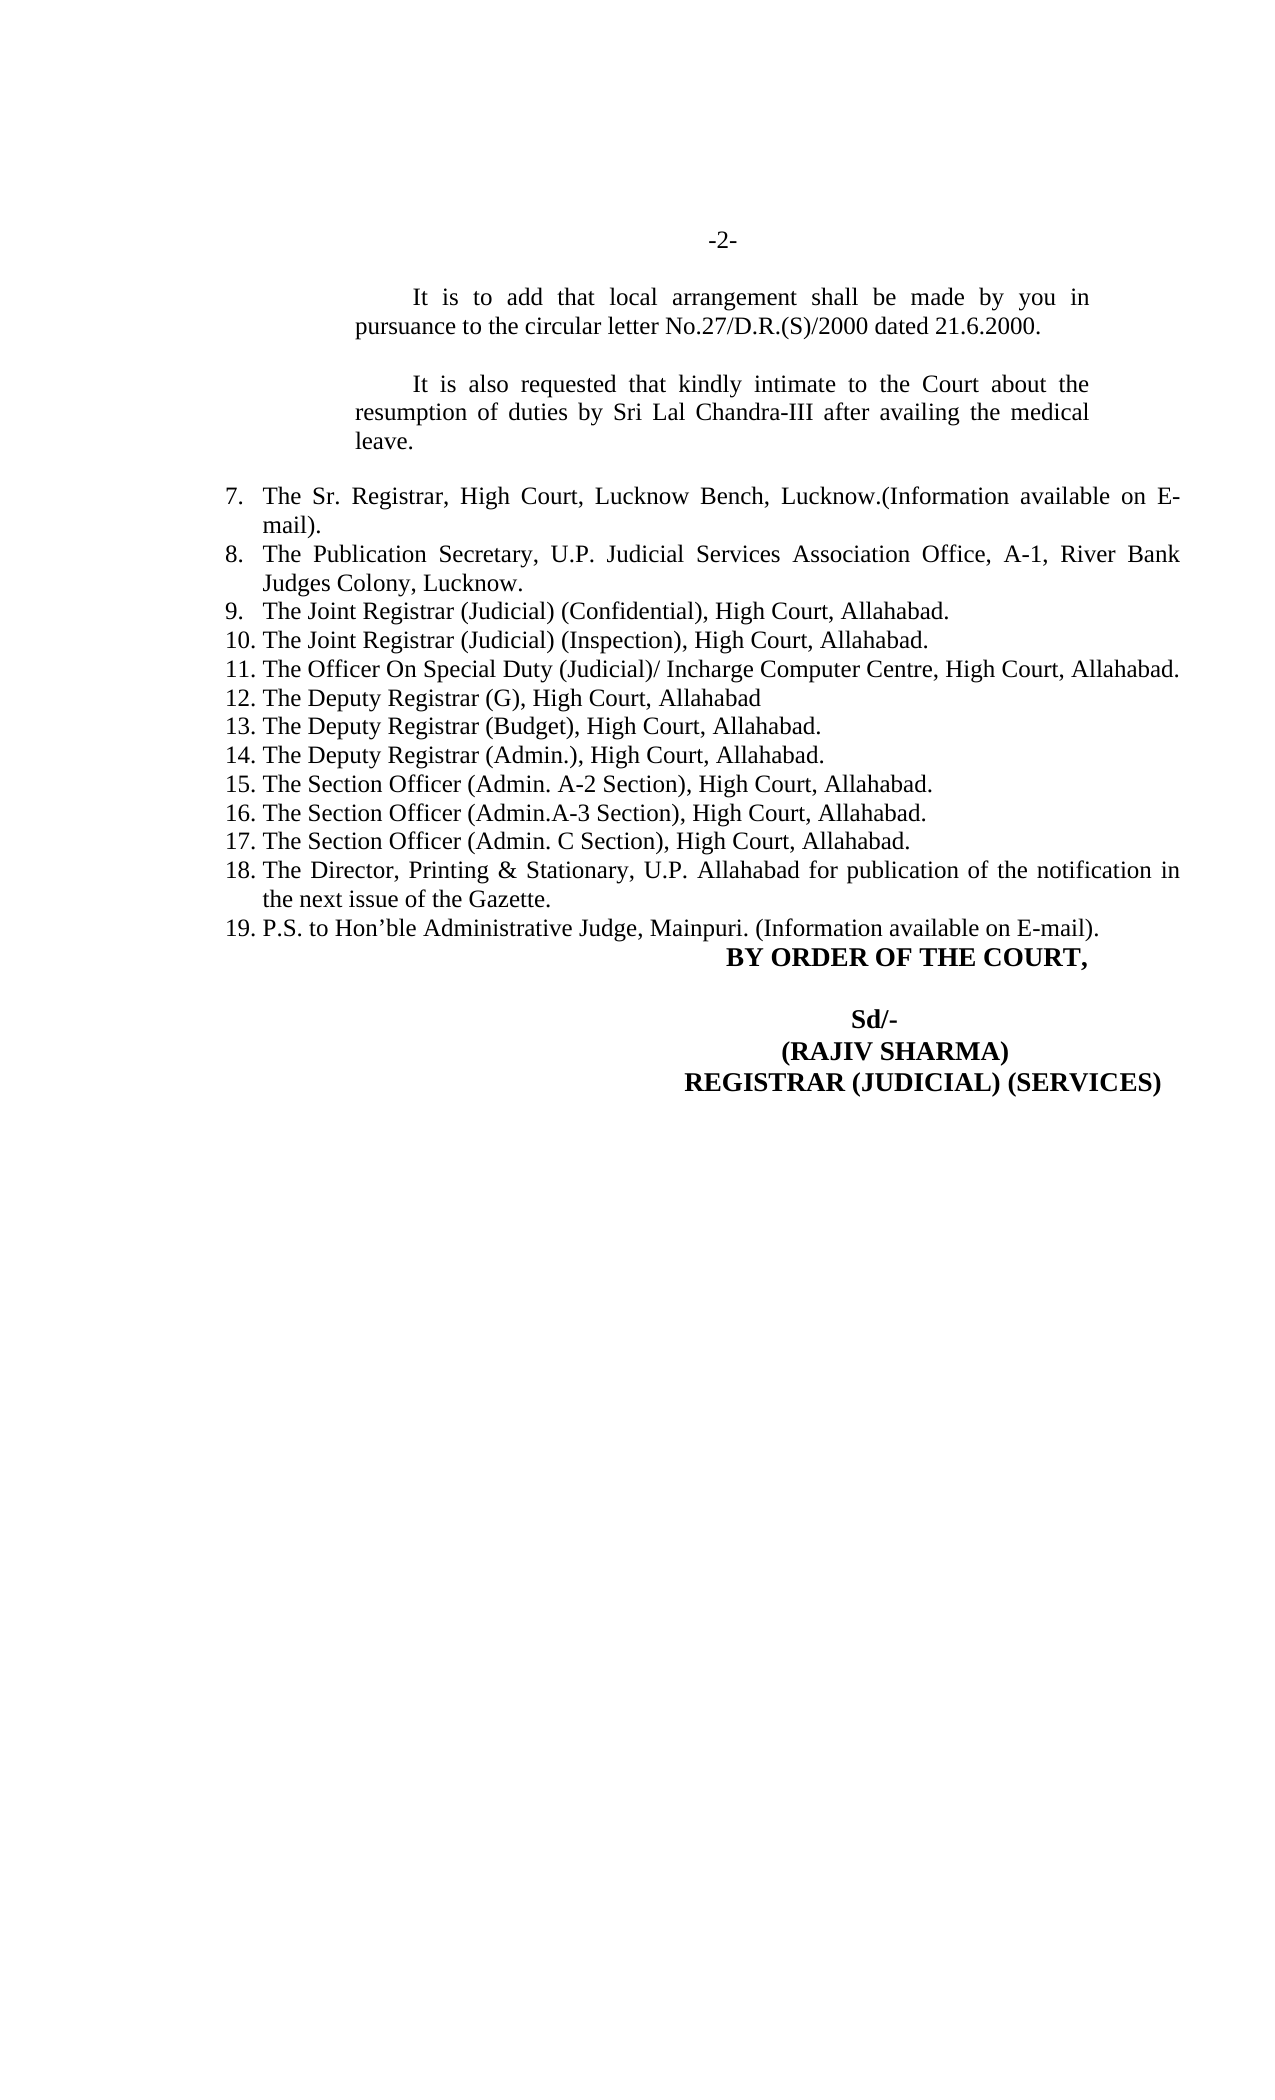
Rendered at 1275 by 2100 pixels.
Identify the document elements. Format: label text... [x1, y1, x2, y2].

text It is also requested that kindly intimate to the Court about the resumption of duties by Sri Lal Chandra-III after availing the medical leave. [355, 369, 1091, 455]
list The Publication Secretary, U.P. Judicial Services Association Office, A-1, River Bank Judges Colony, Lucknow. [225, 539, 1181, 596]
text REGISTRAR (JUDICIAL) (SERVICES) [187, 1066, 1181, 1097]
text BY ORDER OF THE COURT, [562, 941, 1181, 972]
list The Section Officer (Admin. A-2 Section), High Court, Allahabad. [225, 769, 1181, 798]
list The Sr. Registrar, High Court, Lucknow Bench, Lucknow.(Information available on E-mail). [225, 481, 1181, 539]
list The Deputy Registrar (G), High Court, Allahabad [225, 683, 1181, 711]
list The Director, Printing & Stationary, U.P. Allahabad for publication of the notification in the next issue of the Gazette. [225, 855, 1181, 913]
text (RAJIV SHARMA) [712, 1035, 1181, 1066]
list The Joint Registrar (Judicial) (Inspection), High Court, Allahabad. [225, 625, 1181, 654]
list The Officer On Special Duty (Judicial)/ Incharge Computer Centre, High Court, Allahabad. [225, 654, 1181, 683]
text Sd/- [187, 1004, 1183, 1035]
list The Section Officer (Admin. C Section), High Court, Allahabad. [225, 826, 1181, 855]
text It is to add that local arrangement shall be made by you in pursuance to the circular letter No.27/D.R.(S)/2000 dated 21.6.2000. [355, 282, 1091, 340]
list The Deputy Registrar (Admin.), High Court, Allahabad. [225, 740, 1181, 769]
list P.S. to Hon’ble Administrative Judge, Mainpuri. (Information available on E-mail). [225, 913, 1181, 941]
text -2- [355, 225, 1091, 254]
list The Joint Registrar (Judicial) (Confidential), High Court, Allahabad. [225, 596, 1181, 625]
list The Deputy Registrar (Budget), High Court, Allahabad. [225, 711, 1181, 740]
list The Section Officer (Admin.A-3 Section), High Court, Allahabad. [225, 798, 1181, 826]
